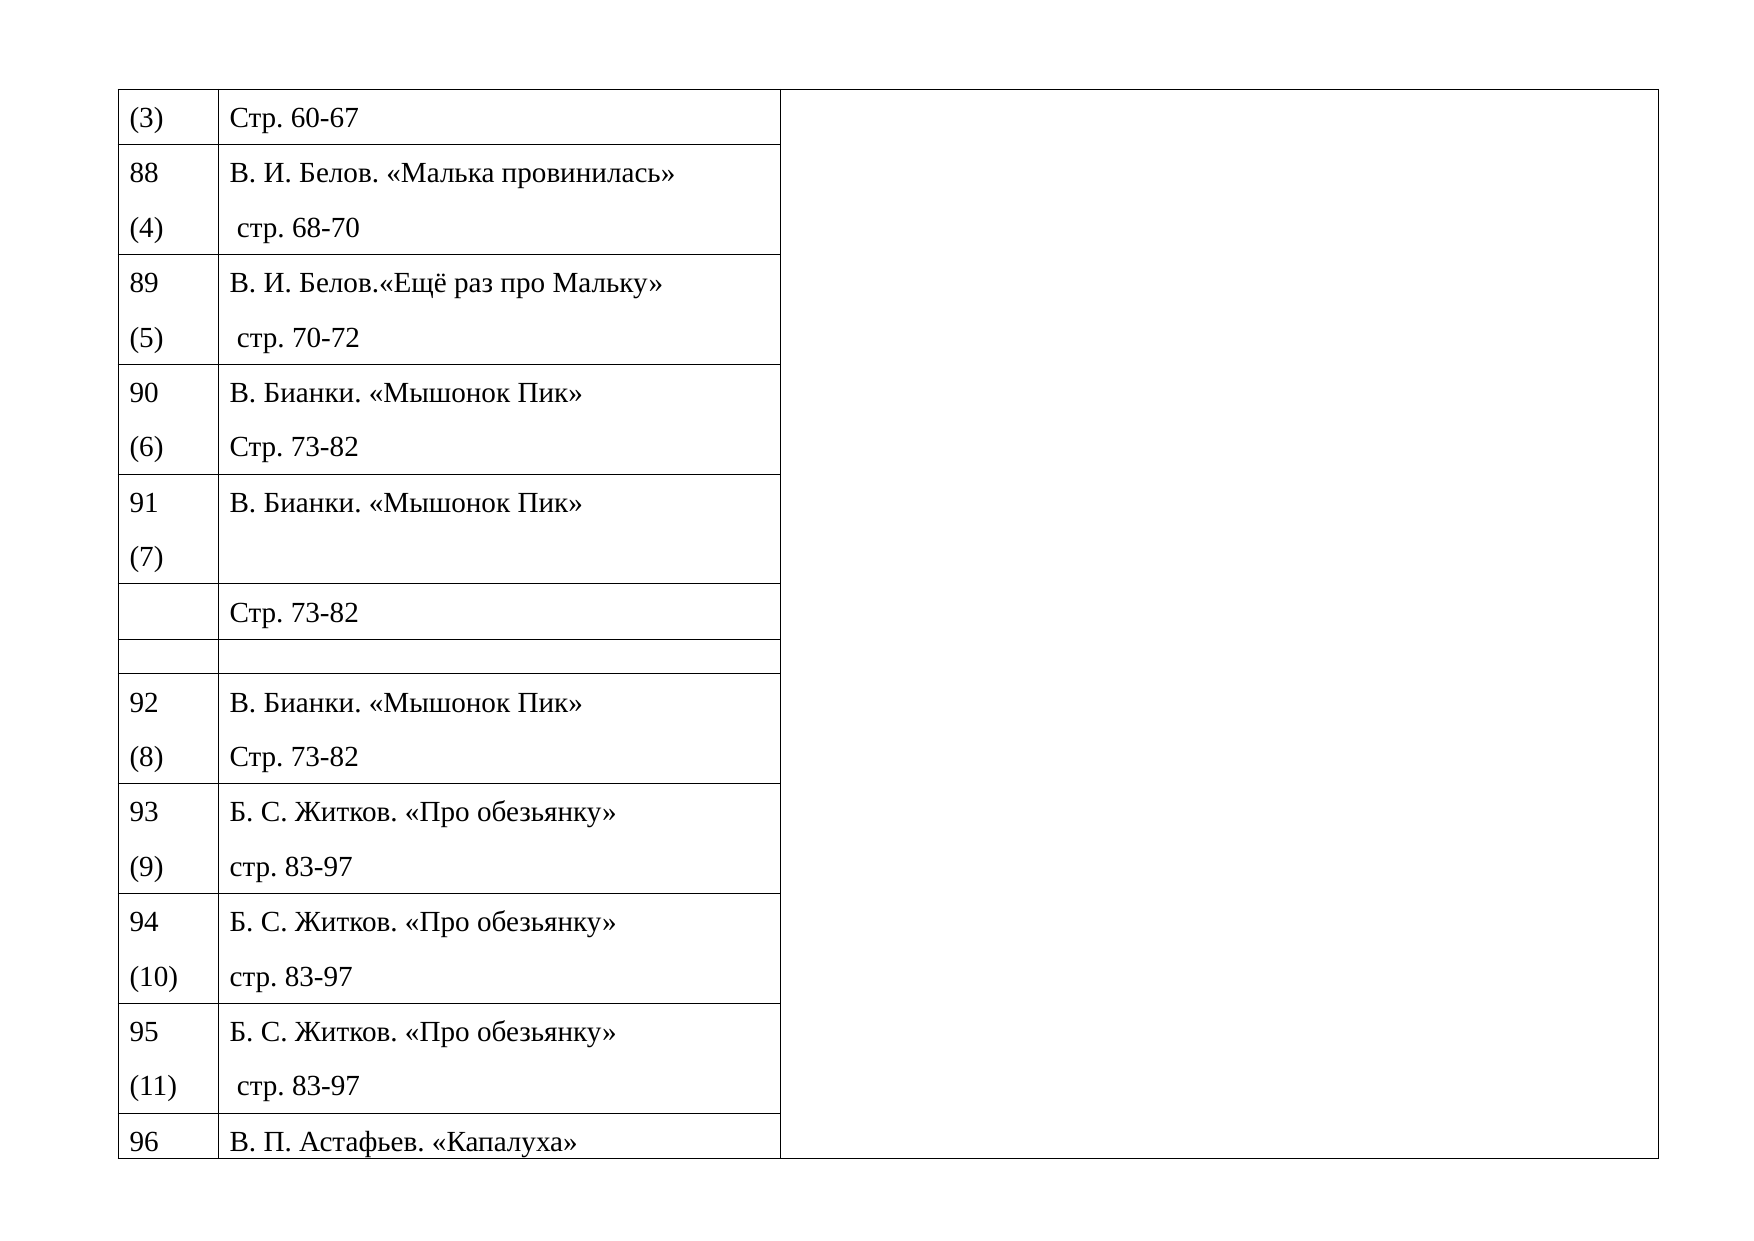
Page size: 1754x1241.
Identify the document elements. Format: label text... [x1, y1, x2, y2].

table_cell [781, 90, 1658, 1157]
table_cell 95 (11) [119, 1004, 218, 1112]
table_cell В. И. Белов. «Малька провинилась» стр. 68-70 [219, 145, 780, 254]
table_cell 89 (5) [119, 255, 218, 364]
table_cell [119, 640, 218, 673]
table_cell 90 (6) [119, 365, 218, 473]
table_cell В. И. Белов.«Ещё раз про Мальку» стр. 70-72 [219, 255, 780, 364]
table_cell 94 (10) [119, 894, 218, 1003]
table_cell 93 (9) [119, 784, 218, 893]
table_cell В. Бианки. «Мышонок Пик» [219, 475, 780, 583]
table_cell В. Бианки. «Мышонок Пик» Стр. 73-82 [219, 365, 780, 473]
table_cell 91 (7) [119, 475, 218, 583]
table_cell Б. С. Житков. «Про обезьянку» стр. 83-97 [219, 784, 780, 893]
table_cell 88 (4) [119, 145, 218, 254]
table_cell Стр. 73-82 [219, 584, 780, 639]
table_cell В. П. Астафьев. «Капалуха» [219, 1114, 780, 1157]
table_cell Стр. 60-67 [219, 90, 780, 144]
table_cell (3) [119, 90, 218, 144]
table_cell 96 [119, 1114, 218, 1157]
table_cell Б. С. Житков. «Про обезьянку» стр. 83-97 [219, 894, 780, 1003]
table_cell В. Бианки. «Мышонок Пик» Стр. 73-82 [219, 674, 780, 783]
table_cell [119, 584, 218, 639]
table_cell 92 (8) [119, 674, 218, 783]
table_cell Б. С. Житков. «Про обезьянку» стр. 83-97 [219, 1004, 780, 1112]
table_cell [219, 640, 780, 673]
